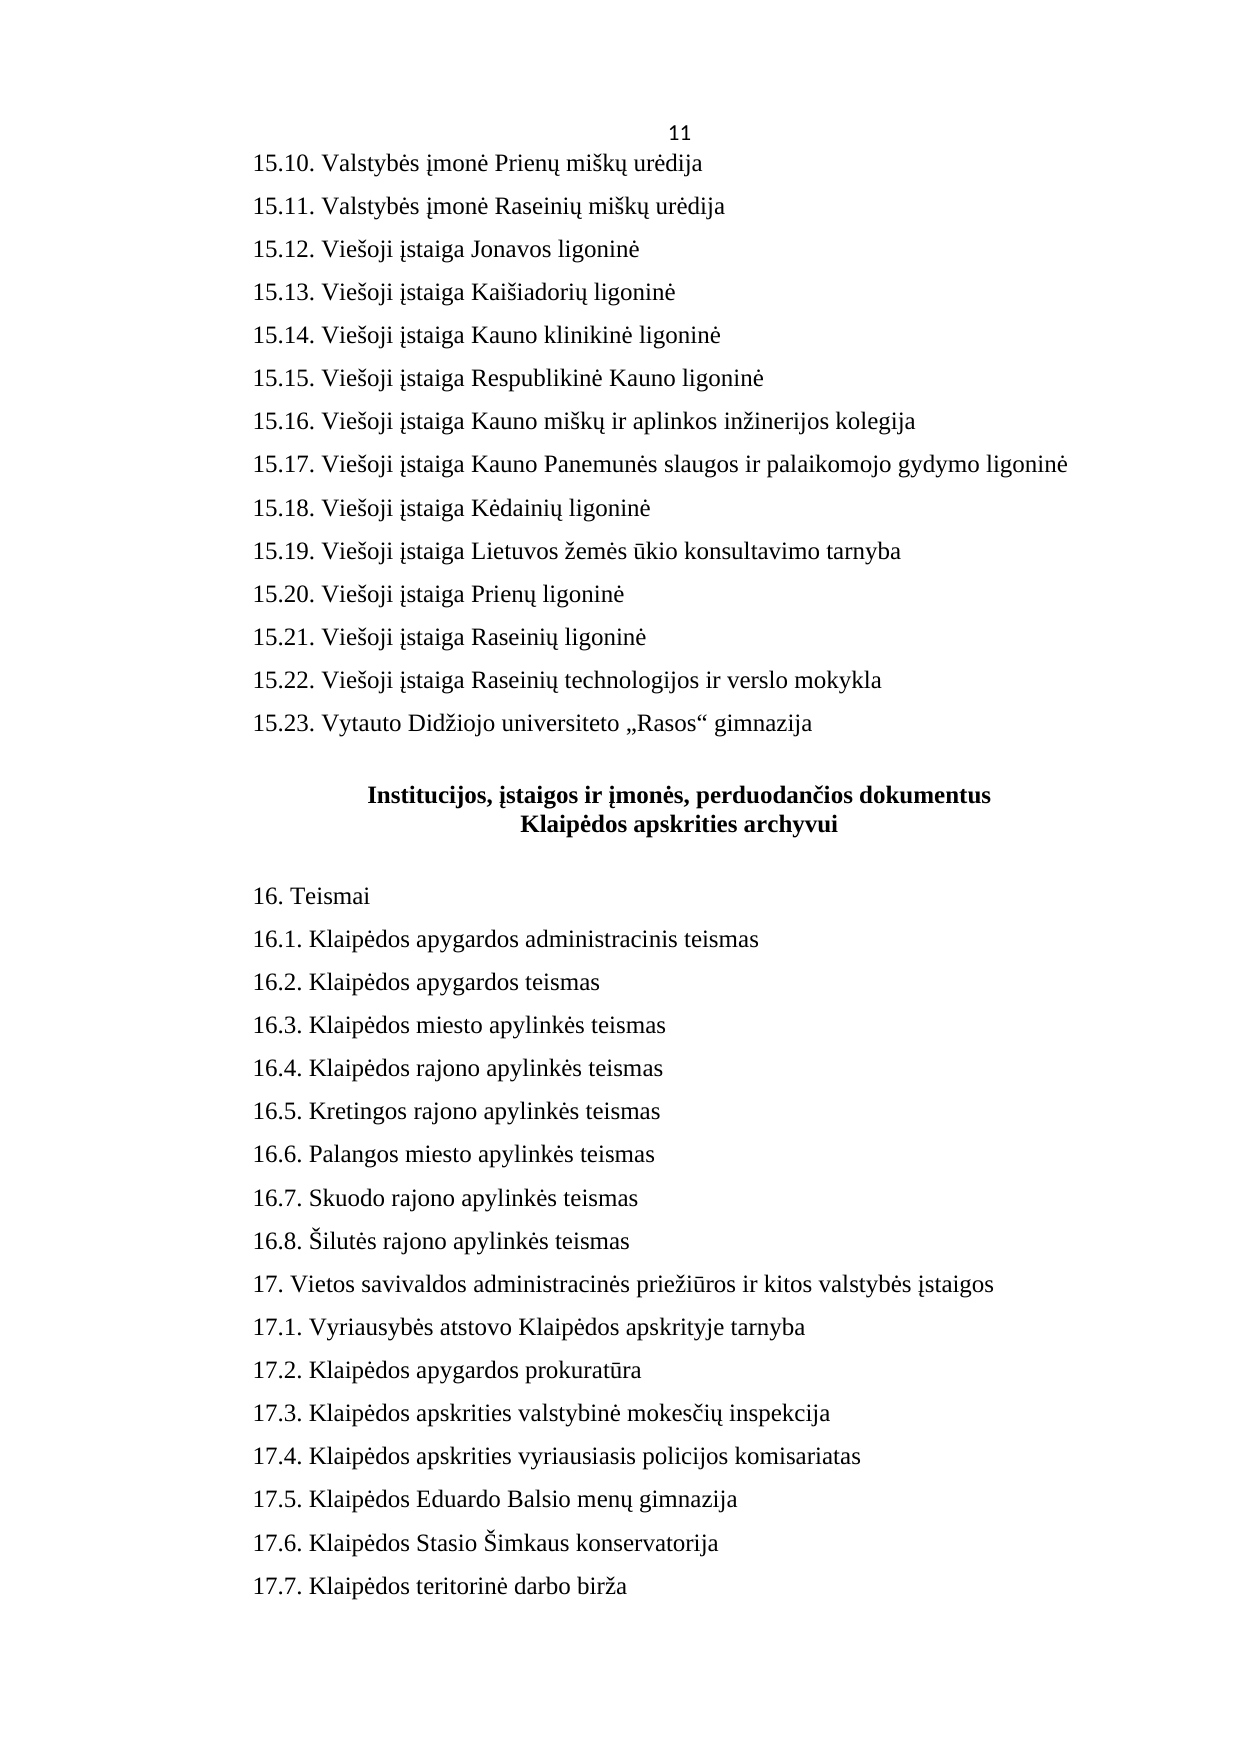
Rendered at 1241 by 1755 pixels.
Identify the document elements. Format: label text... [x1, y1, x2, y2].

text 16.5. Kretingos rajono apylinkės teismas [177, 1096, 1181, 1125]
text 15.15. Viešoji įstaiga Respublikinė Kauno ligoninė [177, 363, 1181, 392]
text 15.20. Viešoji įstaiga Prienų ligoninė [177, 579, 1181, 608]
text 16.6. Palangos miesto apylinkės teismas [177, 1139, 1181, 1168]
text 17.1. Vyriausybės atstovo Klaipėdos apskrityje tarnyba [177, 1312, 1181, 1341]
text 15.14. Viešoji įstaiga Kauno klinikinė ligoninė [177, 320, 1181, 349]
text 16.8. Šilutės rajono apylinkės teismas [177, 1226, 1181, 1254]
text 15.19. Viešoji įstaiga Lietuvos žemės ūkio konsultavimo tarnyba [177, 536, 1181, 564]
text 17.2. Klaipėdos apygardos prokuratūra [177, 1355, 1181, 1384]
text 15.23. Vytauto Didžiojo universiteto „Rasos“ gimnazija [177, 708, 1181, 737]
text 15.22. Viešoji įstaiga Raseinių technologijos ir verslo mokykla [177, 665, 1181, 694]
text 15.10. Valstybės įmonė Prienų miškų urėdija [177, 148, 1181, 176]
text 15.11. Valstybės įmonė Raseinių miškų urėdija [177, 191, 1181, 219]
text 17.7. Klaipėdos teritorinė darbo birža [177, 1571, 1181, 1599]
text Klaipėdos apskrities archyvui [177, 809, 1181, 838]
text 17.5. Klaipėdos Eduardo Balsio menų gimnazija [177, 1484, 1181, 1513]
text 16.1. Klaipėdos apygardos administracinis teismas [177, 924, 1181, 953]
text 15.12. Viešoji įstaiga Jonavos ligoninė [177, 234, 1181, 263]
text 15.21. Viešoji įstaiga Raseinių ligoninė [177, 622, 1181, 651]
text 16.3. Klaipėdos miesto apylinkės teismas [177, 1010, 1181, 1039]
text 15.17. Viešoji įstaiga Kauno Panemunės slaugos ir palaikomojo gydymo ligoninė [177, 449, 1181, 478]
text 15.16. Viešoji įstaiga Kauno miškų ir aplinkos inžinerijos kolegija [177, 406, 1181, 435]
text 17.3. Klaipėdos apskrities valstybinė mokesčių inspekcija [177, 1398, 1181, 1427]
text 17.6. Klaipėdos Stasio Šimkaus konservatorija [177, 1528, 1181, 1556]
text 16.2. Klaipėdos apygardos teismas [177, 967, 1181, 996]
text 17. Vietos savivaldos administracinės priežiūros ir kitos valstybės įstaigos [177, 1269, 1181, 1298]
text 15.18. Viešoji įstaiga Kėdainių ligoninė [177, 493, 1181, 521]
text 16. Teismai [177, 881, 1181, 909]
text 15.13. Viešoji įstaiga Kaišiadorių ligoninė [177, 277, 1181, 306]
text 16.7. Skuodo rajono apylinkės teismas [177, 1183, 1181, 1211]
text 16.4. Klaipėdos rajono apylinkės teismas [177, 1053, 1181, 1082]
text Institucijos, įstaigos ir įmonės, perduodančios dokumentus [177, 780, 1181, 809]
text 17.4. Klaipėdos apskrities vyriausiasis policijos komisariatas [177, 1441, 1181, 1470]
